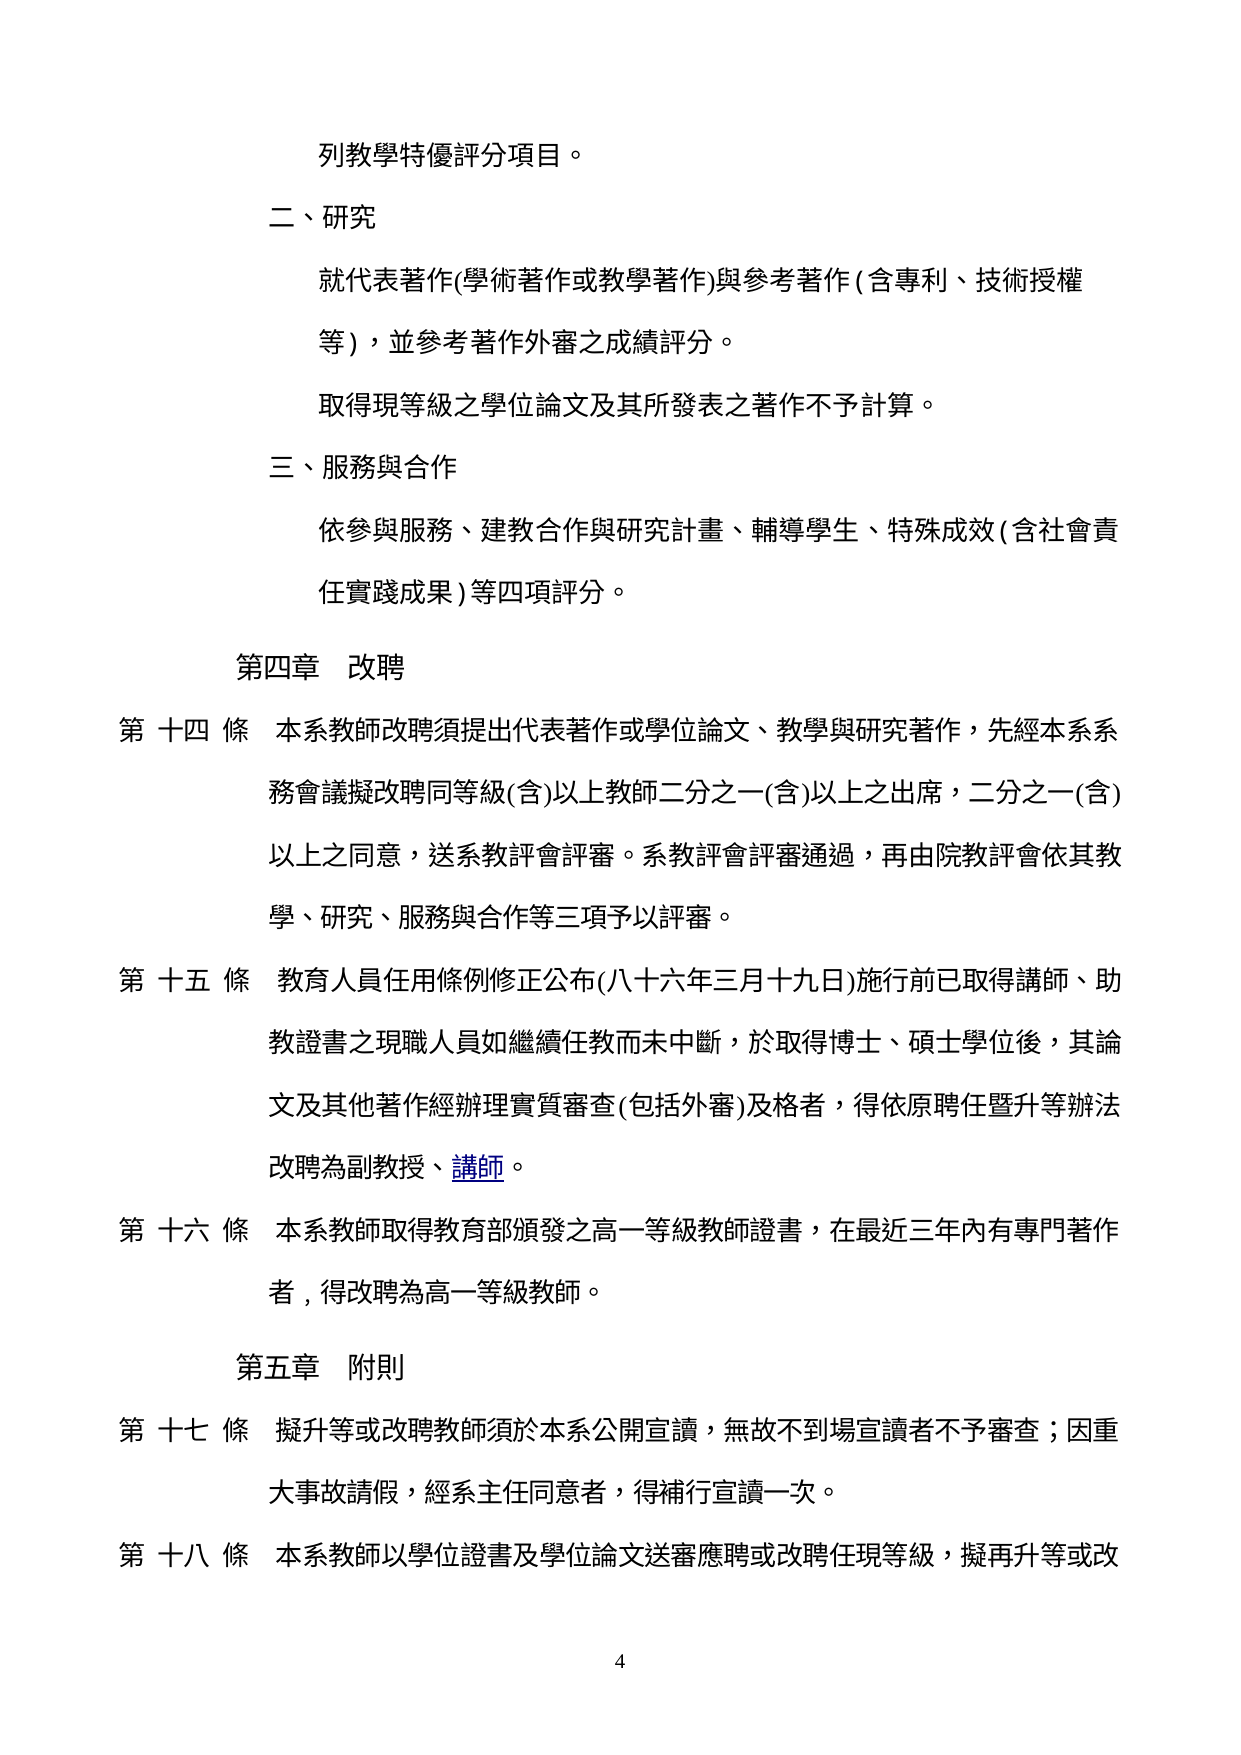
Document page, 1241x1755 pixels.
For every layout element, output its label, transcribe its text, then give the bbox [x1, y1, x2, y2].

text 依參與服務、建教合作與研究計畫、輔導學生、特殊成效(含社會責任實踐成果)等四項評分。 [318, 487, 1122, 612]
text 二、研究 [268, 174, 1122, 237]
text 第四章 改聘 [118, 624, 1122, 687]
text 第 十八 條 本系教師以學位證書及學位論文送審應聘或改聘任現等級，擬再升等或改 [118, 1512, 1122, 1574]
text 列教學特優評分項目。 [318, 112, 1122, 174]
text 第五章 附則 [118, 1324, 1122, 1387]
text 取得現等級之學位論文及其所發表之著作不予計算。 [318, 362, 1122, 424]
text 第 十四 條 本系教師改聘須提出代表著作或學位論文、教學與研究著作，先經本系系務會議擬改聘同等級(含)以上教師二分之一(含)以上之出席，二分之一(含)以上之同意，送系教評會評審。系教評會評審通過，再由院教評會依其教學、研究、服務與合作等三項予以評審。 [118, 687, 1122, 937]
text 第 十六 條 本系教師取得教育部頒發之高一等級教師證書，在最近三年內有專門著作者﹐得改聘為高一等級教師。 [118, 1187, 1122, 1312]
text 第 十五 條 教育人員任用條例修正公布(八十六年三月十九日)施行前已取得講師、助教證書之現職人員如繼續任教而未中斷，於取得博士、碩士學位後，其論文及其他著作經辦理實質審查(包括外審)及格者，得依原聘任暨升等辦法改聘為副教授、講師。 [118, 937, 1122, 1187]
text 三、服務與合作 [268, 424, 1122, 487]
text 就代表著作(學術著作或教學著作)與參考著作(含專利、技術授權等)，並參考著作外審之成績評分。 [318, 237, 1122, 362]
text 第 十七 條 擬升等或改聘教師須於本系公開宣讀，無故不到場宣讀者不予審查；因重大事故請假，經系主任同意者，得補行宣讀一次。 [118, 1387, 1122, 1512]
